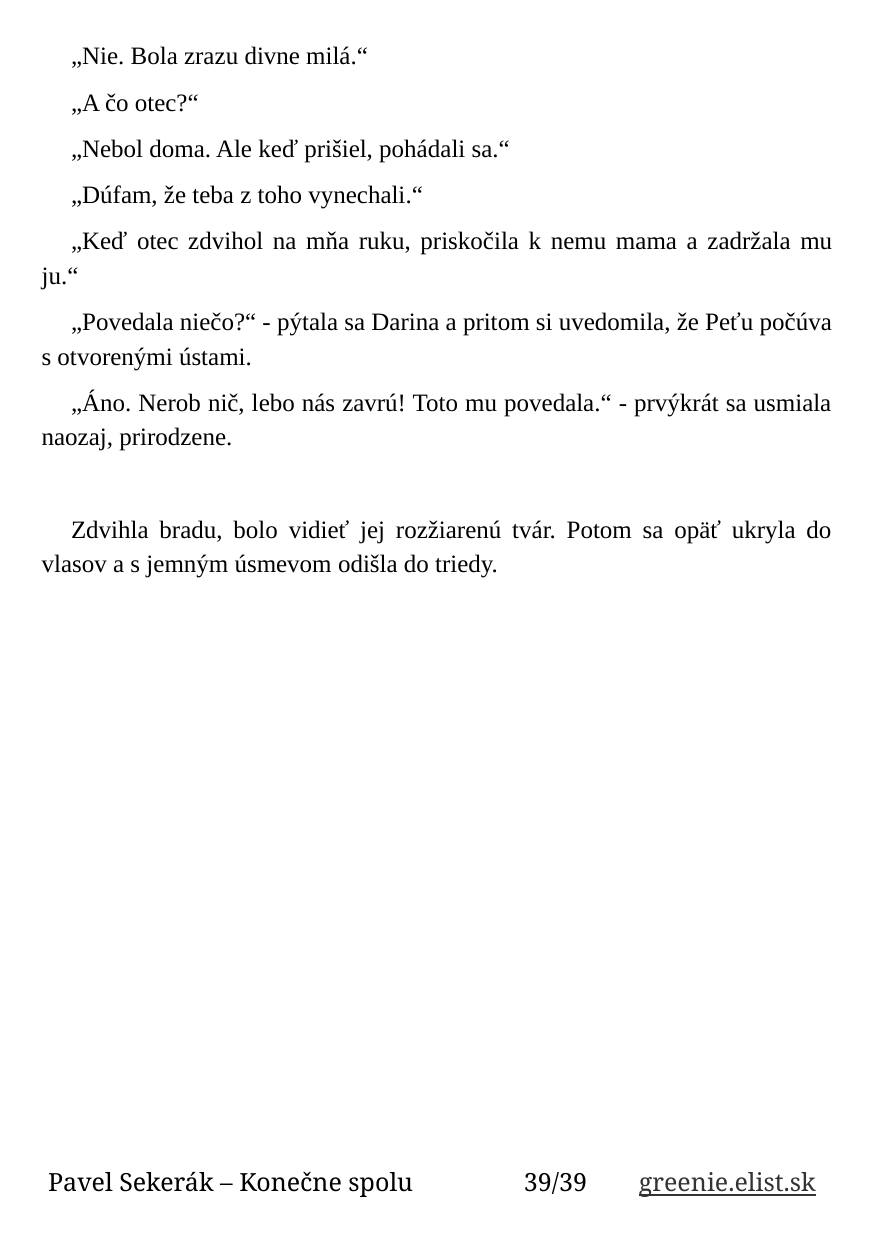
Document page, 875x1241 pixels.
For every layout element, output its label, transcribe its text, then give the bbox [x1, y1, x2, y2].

text „A čo otec?“ [41, 88, 833, 116]
text „Nebol doma. Ale keď prišiel, pohádali sa.“ [41, 134, 833, 163]
text „Povedala niečo?“ - pýtala sa Darina a pritom si uvedomila, že Peťu počúva s otvorenými ústami. [41, 307, 833, 370]
text „Nie. Bola zrazu divne milá.“ [41, 41, 833, 70]
text „Áno. Nerob nič, lebo nás zavrú! Toto mu povedala.“ - prvýkrát sa usmiala naozaj, prirodzene. [41, 388, 833, 451]
text „Keď otec zdvihol na mňa ruku, priskočila k nemu mama a zadržala mu ju.“ [41, 226, 833, 289]
text Zdvihla bradu, bolo vidieť jej rozžiarenú tvár. Potom sa opäť ukryla do vlasov a s jemným úsmevom odišla do triedy. [41, 515, 833, 578]
text „Dúfam, že teba z toho vynechali.“ [41, 180, 833, 209]
